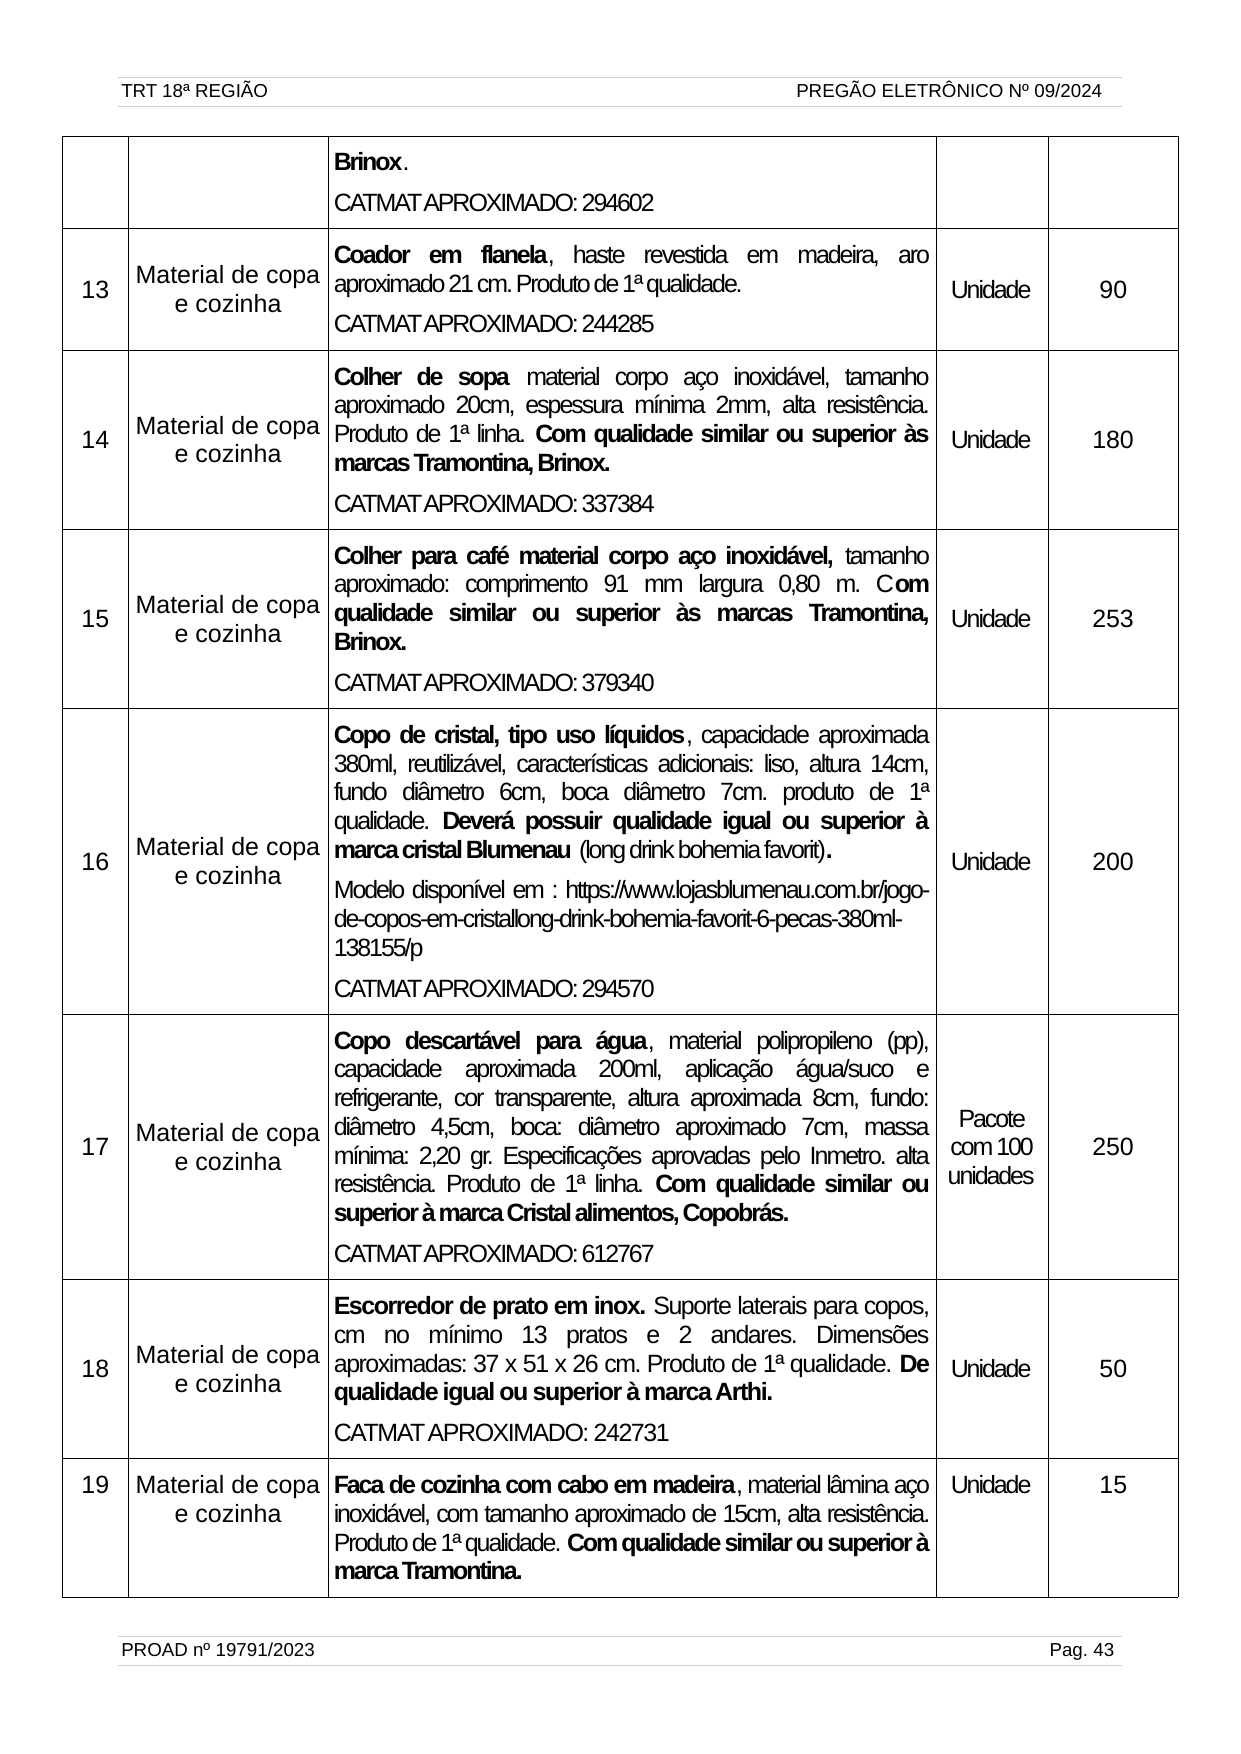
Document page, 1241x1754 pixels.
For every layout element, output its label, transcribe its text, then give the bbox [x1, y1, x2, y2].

table_cell Colher para café material corpo aço inoxidável, tamanho aproximado: comprimento 91 mm largura 0,80 m. Com qualidade similar ou superior às marcas Tramontina, Brinox. CATMAT APROXIMADO: 379340 [329, 530, 936, 708]
table_cell 16 [63, 709, 128, 1014]
table_cell Material de copa e cozinha [129, 1459, 328, 1597]
table_cell Material de copa e cozinha [129, 229, 328, 350]
table_cell 50 [1049, 1280, 1178, 1458]
table_cell Brinox. CATMAT APROXIMADO: 294602 [329, 137, 936, 228]
table_cell Coador em flanela, haste revestida em madeira, aro aproximado 21 cm. Produto de 1ª qualidade. CATMAT APROXIMADO: 244285 [329, 229, 936, 350]
table_cell Unidade [937, 709, 1048, 1014]
table_cell 18 [63, 1280, 128, 1458]
table_cell 180 [1049, 351, 1178, 529]
table_cell 14 [63, 351, 128, 529]
table_cell Material de copa e cozinha [129, 351, 328, 529]
table_cell [1049, 137, 1178, 228]
table_cell Copo de cristal, tipo uso líquidos, capacidade aproximada 380ml, reutilizável, características adicionais: liso, altura 14cm, fundo diâmetro 6cm, boca diâmetro 7cm. produto de 1ª qualidade. Deverá possuir qualidade igual ou superior à marca cristal Blumenau (long drink bohemia favorit). Modelo disponível em : https://www.lojasblumenau.com.br/jogo-de-copos-em-cristallong-drink-bohemia-favorit-6-pecas-380ml-138155/p CATMAT APROXIMADO: 294570 [329, 709, 936, 1014]
table_cell 15 [1049, 1459, 1178, 1597]
table_cell Material de copa e cozinha [129, 709, 328, 1014]
table_cell Unidade [937, 229, 1048, 350]
table_cell Colher de sopa material corpo aço inoxidável, tamanho aproximado 20cm, espessura mínima 2mm, alta resistência. Produto de 1ª linha. Com qualidade similar ou superior às marcas Tramontina, Brinox. CATMAT APROXIMADO: 337384 [329, 351, 936, 529]
table_cell Pacote com 100 unidades [937, 1015, 1048, 1279]
table_cell [63, 137, 128, 228]
table_cell [937, 137, 1048, 228]
table_cell Material de copa e cozinha [129, 1280, 328, 1458]
table_cell [129, 137, 328, 228]
table_cell 15 [63, 530, 128, 708]
table_cell Unidade [937, 1280, 1048, 1458]
table_cell Material de copa e cozinha [129, 1015, 328, 1279]
table_cell Unidade [937, 530, 1048, 708]
table_cell 17 [63, 1015, 128, 1279]
table_cell 13 [63, 229, 128, 350]
table_cell Unidade [937, 1459, 1048, 1597]
table_cell 250 [1049, 1015, 1178, 1279]
table_cell Copo descartável para água, material polipropileno (pp), capacidade aproximada 200ml, aplicação água/suco e refrigerante, cor transparente, altura aproximada 8cm, fundo: diâmetro 4,5cm, boca: diâmetro aproximado 7cm, massa mínima: 2,20 gr. Especificações aprovadas pelo Inmetro. alta resistência. Produto de 1ª linha. Com qualidade similar ou superior à marca Cristal alimentos, Copobrás. CATMAT APROXIMADO: 612767 [329, 1015, 936, 1279]
table_cell Material de copa e cozinha [129, 530, 328, 708]
table_cell 200 [1049, 709, 1178, 1014]
table_cell 19 [63, 1459, 128, 1597]
table_cell Unidade [937, 351, 1048, 529]
table_cell 253 [1049, 530, 1178, 708]
table_cell Escorredor de prato em inox. Suporte laterais para copos, cm no mínimo 13 pratos e 2 andares. Dimensões aproximadas: 37 x 51 x 26 cm. Produto de 1ª qualidade. De qualidade igual ou superior à marca Arthi. CATMAT APROXIMADO: 242731 [329, 1280, 936, 1458]
table_cell 90 [1049, 229, 1178, 350]
table_cell Faca de cozinha com cabo em madeira, material lâmina aço inoxidável, com tamanho aproximado de 15cm, alta resistência. Produto de 1ª qualidade. Com qualidade similar ou superior à marca Tramontina. [329, 1459, 936, 1597]
